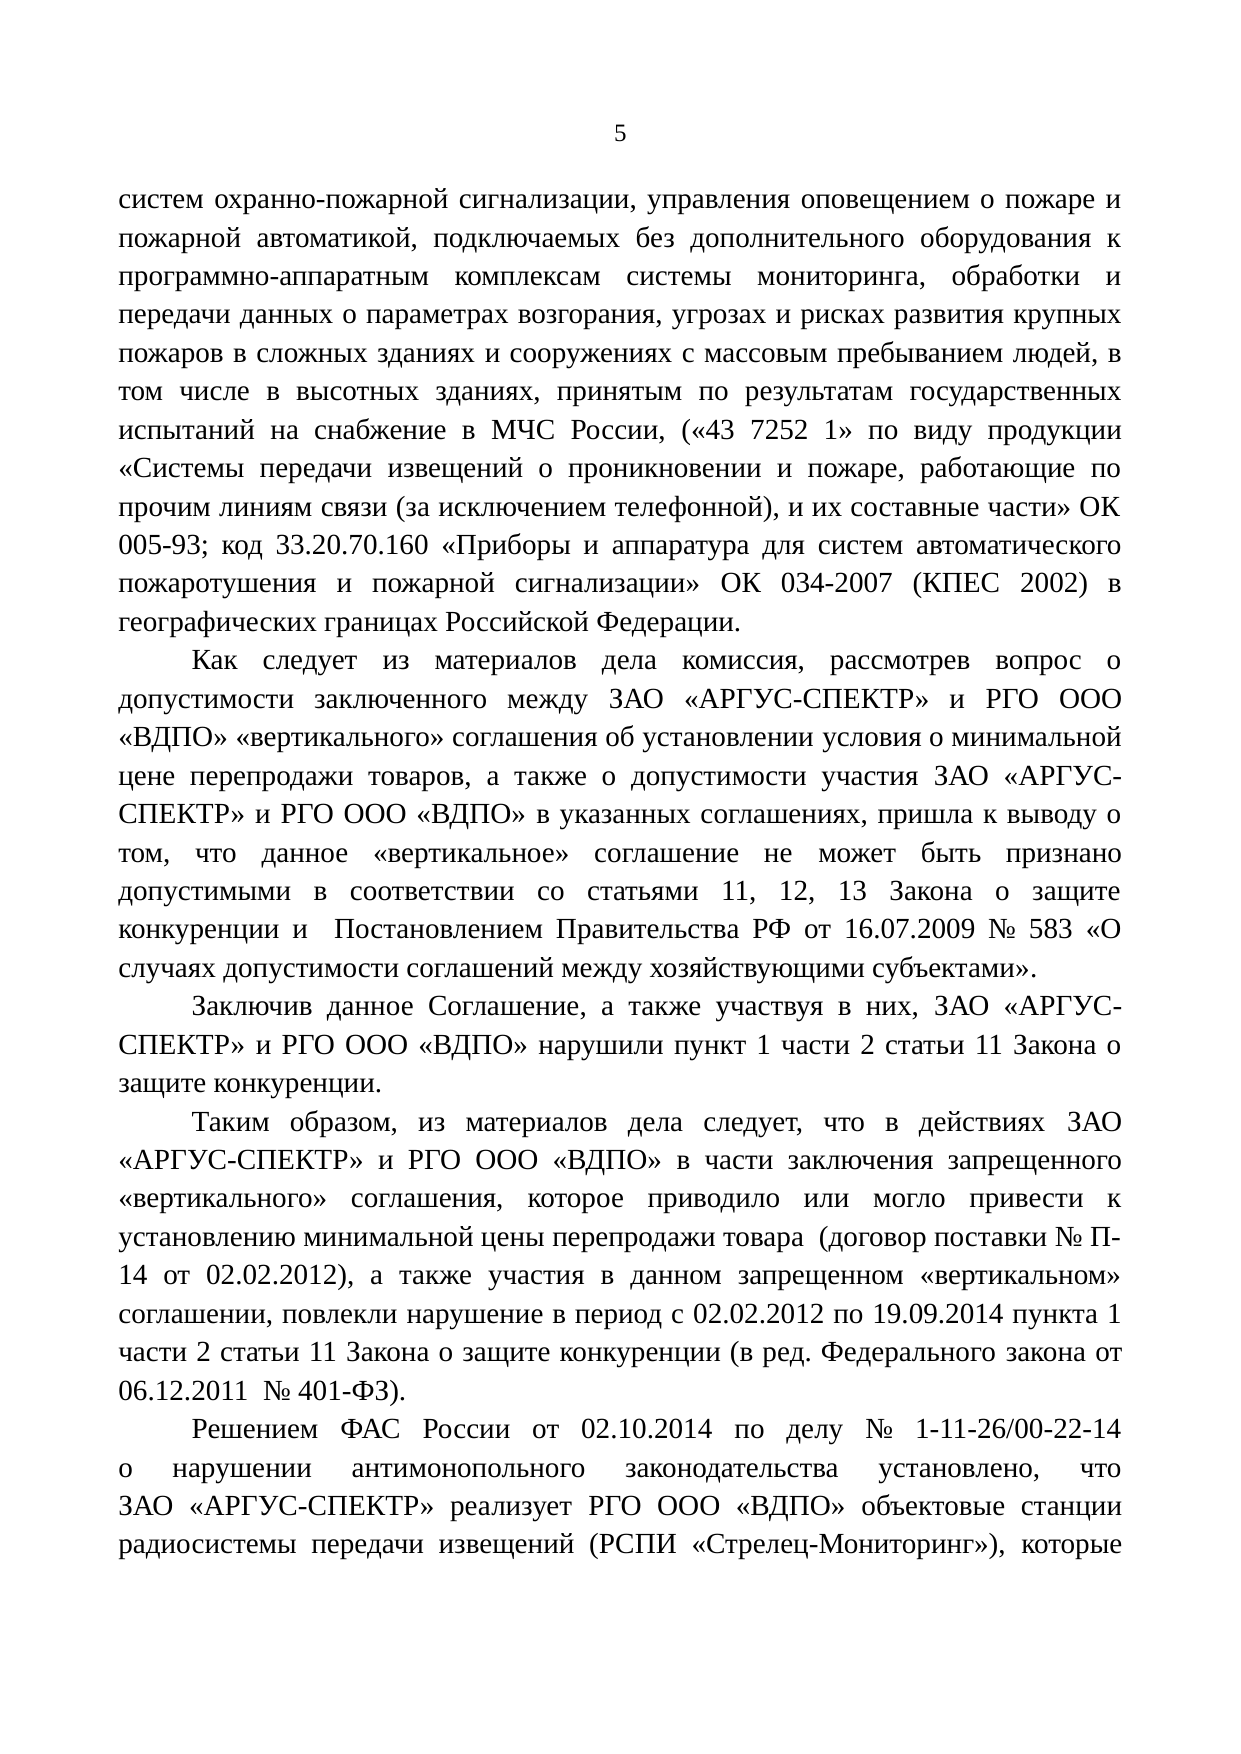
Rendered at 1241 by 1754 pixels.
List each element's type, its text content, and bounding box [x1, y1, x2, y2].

text Таким образом, из материалов дела следует, что в действиях ЗАО «АРГУС-СПЕКТР» и РГО ООО «ВДПО» в части заключения запрещенного «вертикального» соглашения, которое приводило или могло привести к установлению минимальной цены перепродажи товара (договор поставки № П-14 от 02.02.2012), а также участия в данном запрещенном «вертикальном» соглашении, повлекли нарушение в период с 02.02.2012 по 19.09.2014 пункта 1 части 2 статьи 11 Закона о защите конкуренции (в ред. Федерального закона от 06.12.2011 № 401-ФЗ). [118, 1099, 1122, 1406]
text Как следует из материалов дела комиссия, рассмотрев вопрос о допустимости заключенного между ЗАО «АРГУС-СПЕКТР» и РГО ООО «ВДПО» «вертикального» соглашения об установлении условия о минимальной цене перепродажи товаров, а также о допустимости участия ЗАО «АРГУС-СПЕКТР» и РГО ООО «ВДПО» в указанных соглашениях, пришла к выводу о том, что данное «вертикальное» соглашение не может быть признано допустимыми в соответствии со статьями 11, 12, 13 Закона о защите конкуренции и Постановлением Правительства РФ от 16.07.2009 № 583 «О случаях допустимости соглашений между хозяйствующими субъектами». [118, 638, 1122, 983]
text Решением ФАС России от 02.10.2014 по делу № 1-11-26/00-22-14 о нарушении антимонопольного законодательства установлено, что ЗАО «АРГУС-СПЕКТР» реализует РГО ООО «ВДПО» объектовые станции радиосистемы передачи извещений (РСПИ «Стрелец-Мониторинг»), которые [118, 1406, 1122, 1560]
text Заключив данное Соглашение, а также участвуя в них, ЗАО «АРГУС-СПЕКТР» и РГО ООО «ВДПО» нарушили пункт 1 части 2 статьи 11 Закона о защите конкуренции. [118, 983, 1122, 1099]
list систем охранно-пожарной сигнализации, управления оповещением о пожаре и пожарной автоматикой, подключаемых без дополнительного оборудования к программно-аппаратным комплексам системы мониторинга, обработки и передачи данных о параметрах возгорания, угрозах и рисках развития крупных пожаров в сложных зданиях и сооружениях с массовым пребыванием людей, в том числе в высотных зданиях, принятым по результатам государственных испытаний на снабжение в МЧС России, («43 7252 1» по виду продукции «Системы передачи извещений о проникновении и пожаре, работающие по прочим линиям связи (за исключением телефонной), и их составные части» ОК 005-93; код 33.20.70.160 «Приборы и аппаратура для систем автоматического пожаротушения и пожарной сигнализации» ОК 034-2007 (КПЕС 2002) в географических границах Российской Федерации. [118, 176, 1122, 638]
